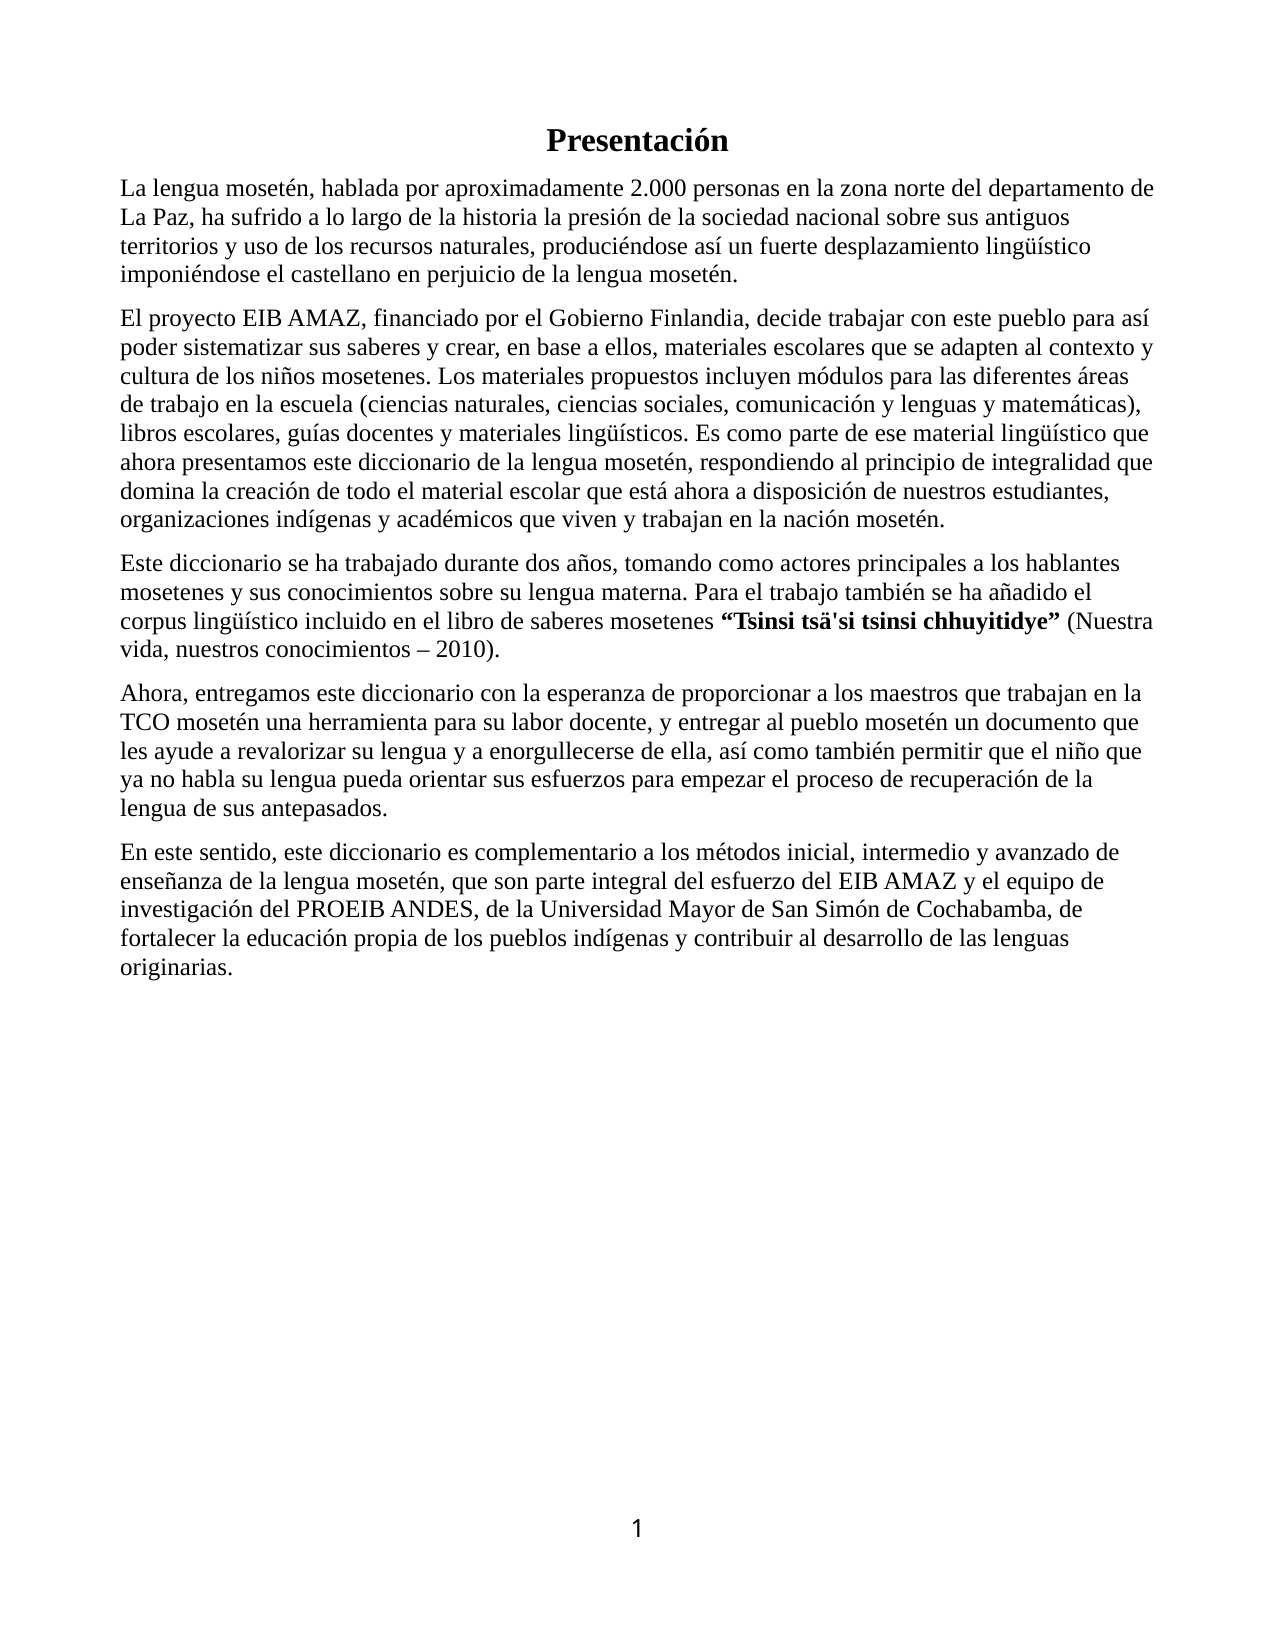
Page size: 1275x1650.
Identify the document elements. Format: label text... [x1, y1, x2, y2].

text Ahora, entregamos este diccionario con la esperanza de proporcionar a los maestros que trabajan en la TCO mosetén una herramienta para su labor docente, y entregar al pueblo mosetén un documento que les ayude a revalorizar su lengua y a enorgullecerse de ella, así como también permitir que el niño que ya no habla su lengua pueda orientar sus esfuerzos para empezar el proceso de recuperación de la lengua de sus antepasados. [120, 678, 1155, 822]
text La lengua mosetén, hablada por aproximadamente 2.000 personas en la zona norte del departamento de La Paz, ha sufrido a lo largo de la historia la presión de la sociedad nacional sobre sus antiguos territorios y uso de los recursos naturales, produciéndose así un fuerte desplazamiento lingüístico imponiéndose el castellano en perjuicio de la lengua mosetén. [120, 173, 1155, 288]
text El proyecto EIB AMAZ, financiado por el Gobierno Finlandia, decide trabajar con este pueblo para así poder sistematizar sus saberes y crear, en base a ellos, materiales escolares que se adapten al contexto y cultura de los niños mosetenes. Los materiales propuestos incluyen módulos para las diferentes áreas de trabajo en la escuela (ciencias naturales, ciencias sociales, comunicación y lenguas y matemáticas), libros escolares, guías docentes y materiales lingüísticos. Es como parte de ese material lingüístico que ahora presentamos este diccionario de la lengua mosetén, respondiendo al principio de integralidad que domina la creación de todo el material escolar que está ahora a disposición de nuestros estudiantes, organizaciones indígenas y académicos que viven y trabajan en la nación mosetén. [120, 303, 1155, 533]
subtitle Presentación [120, 120, 1155, 158]
text Este diccionario se ha trabajado durante dos años, tomando como actores principales a los hablantes mosetenes y sus conocimientos sobre su lengua materna. Para el trabajo también se ha añadido el corpus lingüístico incluido en el libro de saberes mosetenes “Tsinsi tsä'si tsinsi chhuyitidye” (Nuestra vida, nuestros conocimientos – 2010). [120, 548, 1155, 663]
text En este sentido, este diccionario es complementario a los métodos inicial, intermedio y avanzado de enseñanza de la lengua mosetén, que son parte integral del esfuerzo del EIB AMAZ y el equipo de investigación del PROEIB ANDES, de la Universidad Mayor de San Simón de Cochabamba, de fortalecer la educación propia de los pueblos indígenas y contribuir al desarrollo de las lenguas originarias. [120, 837, 1155, 981]
